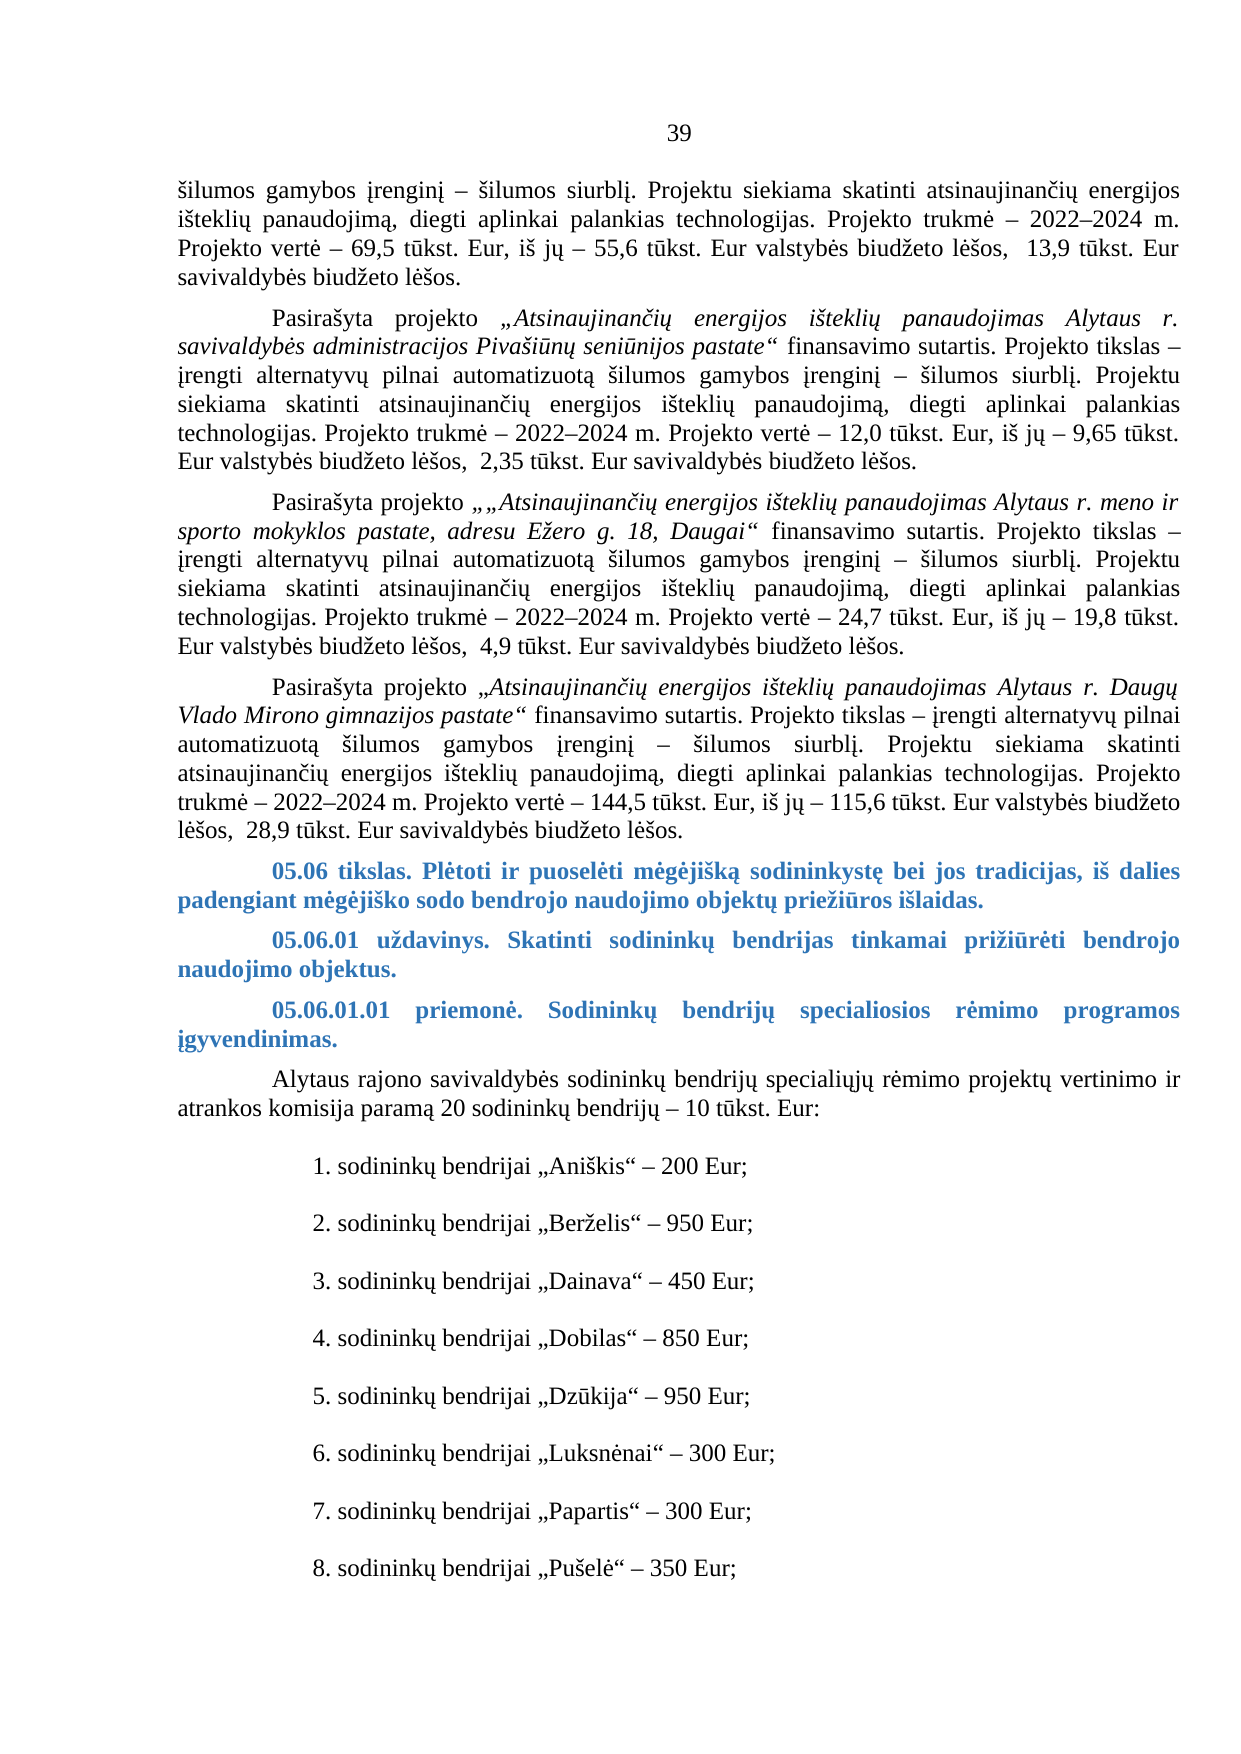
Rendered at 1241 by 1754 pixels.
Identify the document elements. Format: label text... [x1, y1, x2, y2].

text 05.06.01 uždavinys. Skatinti sodininkų bendrijas tinkamai prižiūrėti bendrojo naudojimo objektus. [177, 926, 1181, 983]
text 8. sodininkų bendrijai „Pušelė“ – 350 Eur; [177, 1553, 1181, 1582]
text šilumos gamybos įrenginį – šilumos siurblį. Projektu siekiama skatinti atsinaujinančių energijos išteklių panaudojimą, diegti aplinkai palankias technologijas. Projekto trukmė – 2022–2024 m. Projekto vertė – 69,5 tūkst. Eur, iš jų – 55,6 tūkst. Eur valstybės biudžeto lėšos, 13,9 tūkst. Eur savivaldybės biudžeto lėšos. [177, 176, 1181, 291]
text 1. sodininkų bendrijai „Aniškis“ – 200 Eur; [177, 1151, 1181, 1179]
text 2. sodininkų bendrijai „Berželis“ – 950 Eur; [177, 1208, 1181, 1237]
text 05.06 tikslas. Plėtoti ir puoselėti mėgėjišką sodininkystę bei jos tradicijas, iš dalies padengiant mėgėjiško sodo bendrojo naudojimo objektų priežiūros išlaidas. [177, 856, 1181, 913]
text Alytaus rajono savivaldybės sodininkų bendrijų specialiųjų rėmimo projektų vertinimo ir atrankos komisija paramą 20 sodininkų bendrijų – 10 tūkst. Eur: [177, 1064, 1181, 1122]
text 7. sodininkų bendrijai „Papartis“ – 300 Eur; [177, 1496, 1181, 1524]
text 3. sodininkų bendrijai „Dainava“ – 450 Eur; [177, 1266, 1181, 1294]
text 5. sodininkų bendrijai „Dzūkija“ – 950 Eur; [177, 1381, 1181, 1409]
text 6. sodininkų bendrijai „Luksnėnai“ – 300 Eur; [177, 1438, 1181, 1467]
text Pasirašyta projekto „Atsinaujinančių energijos išteklių panaudojimas Alytaus r. Daugų Vlado Mirono gimnazijos pastate“ finansavimo sutartis. Projekto tikslas – įrengti alternatyvų pilnai automatizuotą šilumos gamybos įrenginį – šilumos siurblį. Projektu siekiama skatinti atsinaujinančių energijos išteklių panaudojimą, diegti aplinkai palankias technologijas. Projekto trukmė – 2022–2024 m. Projekto vertė – 144,5 tūkst. Eur, iš jų – 115,6 tūkst. Eur valstybės biudžeto lėšos, 28,9 tūkst. Eur savivaldybės biudžeto lėšos. [177, 672, 1181, 844]
text 4. sodininkų bendrijai „Dobilas“ – 850 Eur; [177, 1323, 1181, 1352]
text 05.06.01.01 priemonė. Sodininkų bendrijų specialiosios rėmimo programos įgyvendinimas. [177, 995, 1181, 1052]
text Pasirašyta projekto „Atsinaujinančių energijos išteklių panaudojimas Alytaus r. savivaldybės administracijos Pivašiūnų seniūnijos pastate“ finansavimo sutartis. Projekto tikslas – įrengti alternatyvų pilnai automatizuotą šilumos gamybos įrenginį – šilumos siurblį. Projektu siekiama skatinti atsinaujinančių energijos išteklių panaudojimą, diegti aplinkai palankias technologijas. Projekto trukmė – 2022–2024 m. Projekto vertė – 12,0 tūkst. Eur, iš jų – 9,65 tūkst. Eur valstybės biudžeto lėšos, 2,35 tūkst. Eur savivaldybės biudžeto lėšos. [177, 303, 1181, 475]
text Pasirašyta projekto „„Atsinaujinančių energijos išteklių panaudojimas Alytaus r. meno ir sporto mokyklos pastate, adresu Ežero g. 18, Daugai“ finansavimo sutartis. Projekto tikslas – įrengti alternatyvų pilnai automatizuotą šilumos gamybos įrenginį – šilumos siurblį. Projektu siekiama skatinti atsinaujinančių energijos išteklių panaudojimą, diegti aplinkai palankias technologijas. Projekto trukmė – 2022–2024 m. Projekto vertė – 24,7 tūkst. Eur, iš jų – 19,8 tūkst. Eur valstybės biudžeto lėšos, 4,9 tūkst. Eur savivaldybės biudžeto lėšos. [177, 487, 1181, 659]
